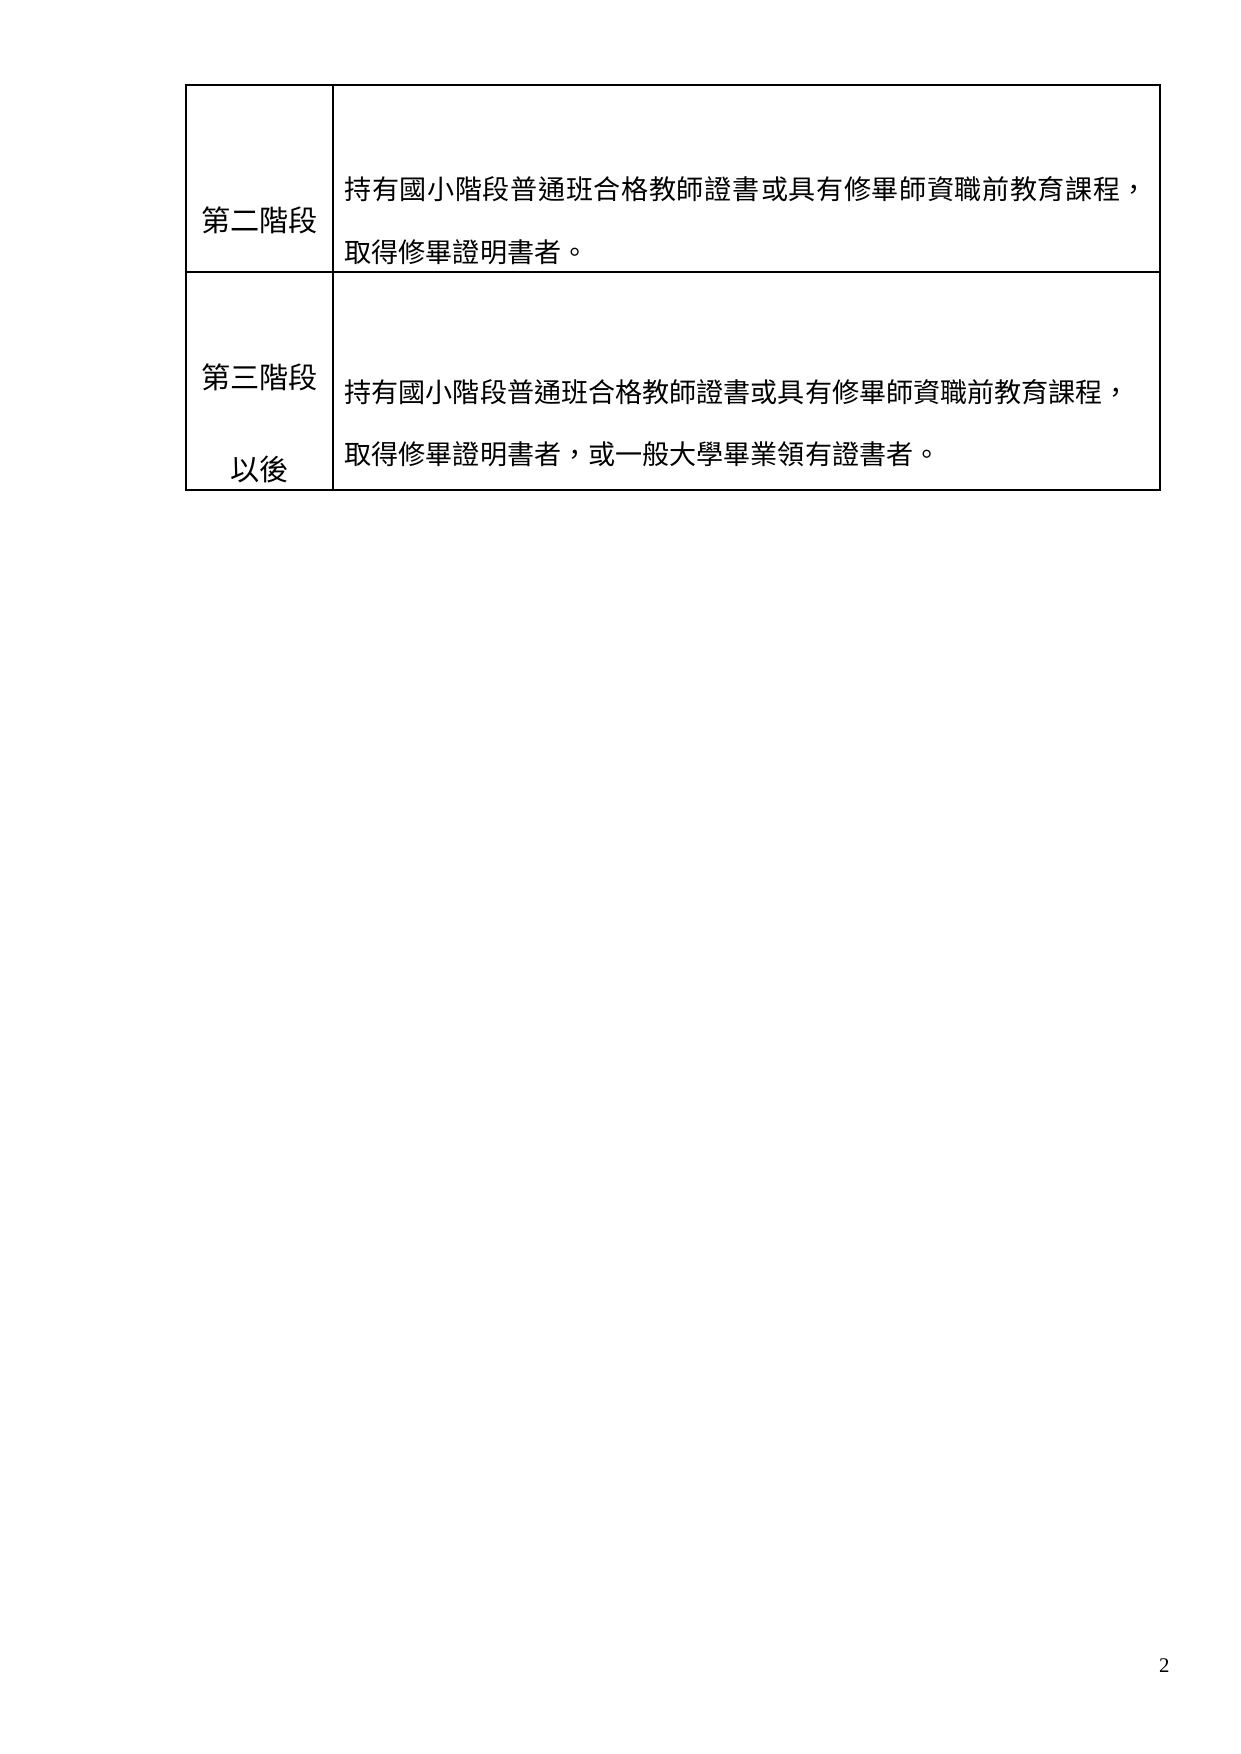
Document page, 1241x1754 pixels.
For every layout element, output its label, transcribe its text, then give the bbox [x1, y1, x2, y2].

table_cell 持有國小階段普通班合格教師證書或具有修畢師資職前教育課程，取得修畢證明書者，或一般大學畢業領有證書者。 [334, 273, 1159, 488]
table_cell 第三階段 以後 [187, 273, 332, 488]
table_cell 第二階段 [187, 86, 332, 271]
table_cell 持有國小階段普通班合格教師證書或具有修畢師資職前教育課程，取得修畢證明書者。 [334, 86, 1159, 271]
